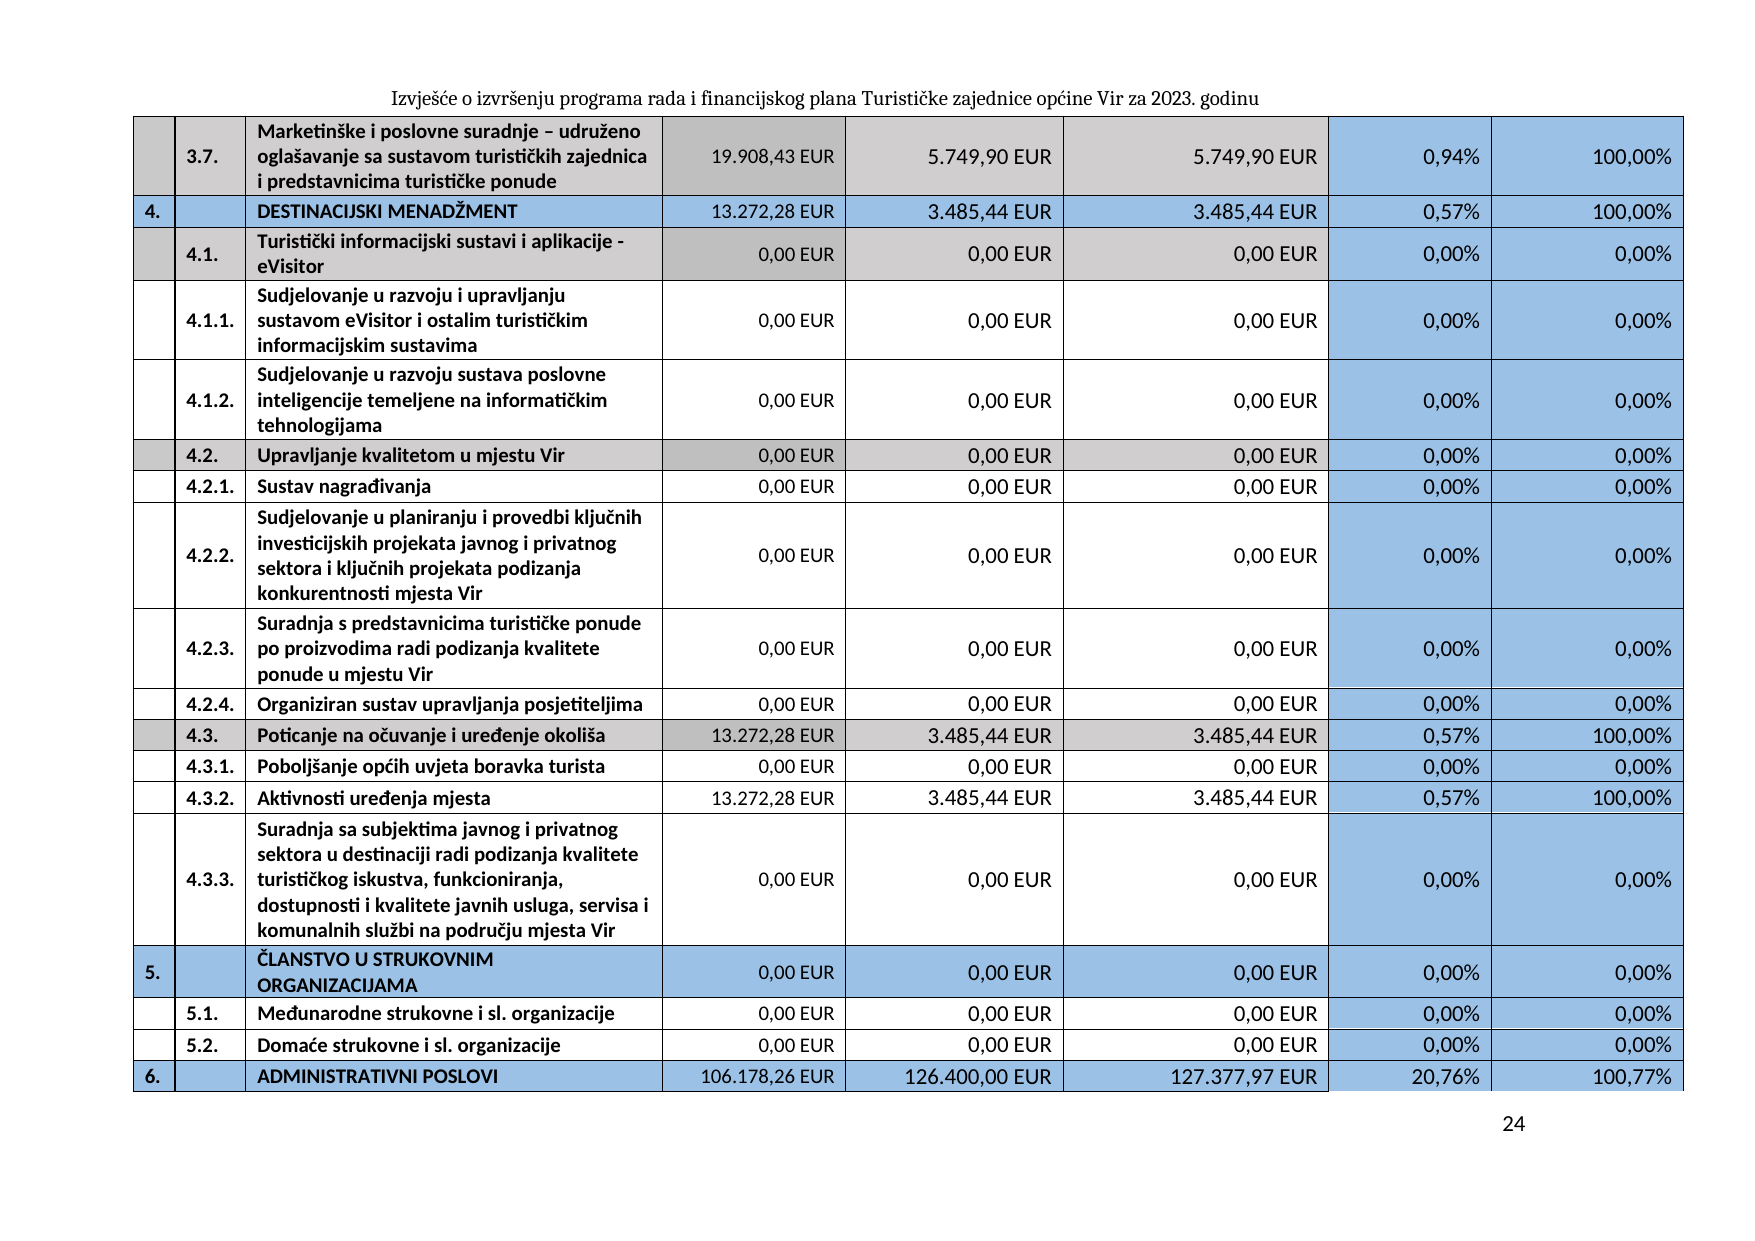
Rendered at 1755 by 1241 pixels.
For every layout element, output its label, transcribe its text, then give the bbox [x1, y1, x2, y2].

table_cell Upravljanje kvalitetom u mjestu Vir [246, 440, 662, 470]
table_cell 0,00 EUR [663, 609, 845, 687]
table_cell 100,00% [1492, 196, 1683, 227]
table_cell 13.272,28 EUR [663, 196, 845, 227]
table_cell 0,00 EUR [1064, 689, 1328, 719]
table_cell 0,00 EUR [663, 814, 845, 945]
table_cell 0,00% [1329, 440, 1491, 470]
table_cell 0,57% [1329, 720, 1491, 750]
table_cell 0,00% [1492, 946, 1683, 997]
table_cell Sudjelovanje u razvoju sustava poslovne inteligencije temeljene na informatičkim tehnologijama [246, 360, 662, 439]
table_cell [176, 1061, 245, 1091]
table_cell 3.485,44 EUR [1064, 720, 1328, 750]
table_cell 0,00 EUR [1064, 814, 1328, 945]
table_cell 0,00 EUR [663, 228, 845, 280]
table_cell 0,00 EUR [846, 1030, 1063, 1060]
table_cell 0,00% [1329, 228, 1491, 280]
table_cell 0,00% [1492, 228, 1683, 280]
table_cell ADMINISTRATIVNI POSLOVI [246, 1061, 662, 1091]
table_cell 4.2.2. [176, 503, 245, 608]
table_cell [134, 360, 174, 439]
table_cell 0,00 EUR [846, 360, 1063, 439]
table_cell Sustav nagrađivanja [246, 471, 662, 502]
table_cell 0,00% [1329, 946, 1491, 997]
table_cell 0,00% [1329, 360, 1491, 439]
table_cell 0,00% [1492, 503, 1683, 608]
table_cell 0,00 EUR [663, 503, 845, 608]
table_cell 0,00 EUR [846, 998, 1063, 1028]
table_cell 0,00% [1492, 689, 1683, 719]
table_cell 0,00 EUR [1064, 998, 1328, 1028]
table_cell 3.485,44 EUR [846, 782, 1063, 812]
table_cell 4.2.4. [176, 689, 245, 719]
table_cell 126.400,00 EUR [846, 1061, 1063, 1091]
table_cell Sudjelovanje u planiranju i provedbi ključnih investicijskih projekata javnog i privatnog sektora i ključnih projekata podizanja konkurentnosti mjesta Vir [246, 503, 662, 608]
table_cell 0,57% [1329, 196, 1491, 227]
table_cell 4.1.1. [176, 281, 245, 359]
table_cell 19.908,43 EUR [663, 117, 845, 195]
table_cell 0,00 EUR [846, 503, 1063, 608]
table_cell 3.7. [176, 117, 245, 195]
table_cell 0,00 EUR [846, 228, 1063, 280]
table_cell [134, 281, 174, 359]
table_cell 0,00 EUR [846, 689, 1063, 719]
table_cell [134, 1030, 174, 1060]
table_cell 100,00% [1492, 117, 1683, 195]
table_cell Suradnja s predstavnicima turističke ponude po proizvodima radi podizanja kvalitete ponude u mjestu Vir [246, 609, 662, 687]
table_cell 4.2.1. [176, 471, 245, 502]
table_cell 5. [134, 946, 174, 997]
table_cell 0,00 EUR [663, 471, 845, 502]
table_cell [176, 196, 245, 227]
table_cell 4.2.3. [176, 609, 245, 687]
table_cell 5.749,90 EUR [846, 117, 1063, 195]
table_cell 0,00% [1492, 1030, 1683, 1060]
table_cell 0,00 EUR [663, 281, 845, 359]
table_cell 0,00% [1492, 998, 1683, 1028]
table_cell 0,00% [1329, 281, 1491, 359]
table_cell 0,00% [1492, 751, 1683, 781]
table_cell Turistički informacijski sustavi i aplikacije - eVisitor [246, 228, 662, 280]
table_cell 0,00% [1329, 689, 1491, 719]
table_cell 0,00% [1329, 1030, 1491, 1060]
table_cell 0,00 EUR [1064, 440, 1328, 470]
table_cell 5.2. [176, 1030, 245, 1060]
table_cell 4.3. [176, 720, 245, 750]
table_cell 4.3.3. [176, 814, 245, 945]
table_cell 0,94% [1329, 117, 1491, 195]
table_cell 0,00 EUR [1064, 503, 1328, 608]
table_cell Aktivnosti uređenja mjesta [246, 782, 662, 812]
table_cell 0,00 EUR [1064, 228, 1328, 280]
table_cell 0,00 EUR [663, 751, 845, 781]
table_cell 3.485,44 EUR [846, 196, 1063, 227]
table_cell 0,00 EUR [846, 814, 1063, 945]
table_cell 0,00% [1492, 471, 1683, 502]
table_cell [134, 782, 174, 812]
table_cell 0,00 EUR [1064, 360, 1328, 439]
table_cell ČLANSTVO U STRUKOVNIM ORGANIZACIJAMA [246, 946, 662, 997]
table_cell 0,00 EUR [663, 360, 845, 439]
table_cell 0,00 EUR [663, 440, 845, 470]
table_cell 3.485,44 EUR [1064, 782, 1328, 812]
table_cell 5.1. [176, 998, 245, 1028]
table_cell [134, 228, 174, 280]
table_cell Domaće strukovne i sl. organizacije [246, 1030, 662, 1060]
table_cell [134, 720, 174, 750]
table_cell 0,00 EUR [846, 751, 1063, 781]
table_cell 0,00% [1329, 503, 1491, 608]
table_cell 6. [134, 1061, 174, 1091]
table_cell 0,00 EUR [663, 689, 845, 719]
table_cell 0,00 EUR [846, 609, 1063, 687]
table_cell 5.749,90 EUR [1064, 117, 1328, 195]
table_cell [134, 814, 174, 945]
table_cell 0,00 EUR [663, 998, 845, 1028]
table_cell 4.1.2. [176, 360, 245, 439]
table_cell [134, 440, 174, 470]
table_cell 0,00% [1329, 814, 1491, 945]
table_cell 4.3.2. [176, 782, 245, 812]
table_cell 0,00% [1492, 814, 1683, 945]
table_cell 0,00 EUR [1064, 751, 1328, 781]
table_cell 4.2. [176, 440, 245, 470]
table_cell [134, 503, 174, 608]
table_cell 0,00 EUR [1064, 946, 1328, 997]
table_cell Sudjelovanje u razvoju i upravljanju sustavom eVisitor i ostalim turističkim informacijskim sustavima [246, 281, 662, 359]
table_cell 0,57% [1329, 782, 1491, 812]
table_cell 0,00 EUR [1064, 281, 1328, 359]
table_cell 4. [134, 196, 174, 227]
table_cell Međunarodne strukovne i sl. organizacije [246, 998, 662, 1028]
table_cell 0,00 EUR [1064, 1030, 1328, 1060]
table_cell [134, 751, 174, 781]
table_cell 0,00% [1492, 281, 1683, 359]
table_cell 0,00 EUR [846, 471, 1063, 502]
table_cell 100,00% [1492, 720, 1683, 750]
table_cell 100,77% [1492, 1061, 1683, 1091]
table_cell DESTINACIJSKI MENADŽMENT [246, 196, 662, 227]
table_cell 0,00 EUR [663, 1030, 845, 1060]
table_cell [134, 117, 174, 195]
table_cell 0,00% [1329, 998, 1491, 1028]
table_cell Poticanje na očuvanje i uređenje okoliša [246, 720, 662, 750]
table_cell 4.1. [176, 228, 245, 280]
table_cell 0,00% [1492, 440, 1683, 470]
table_cell 4.3.1. [176, 751, 245, 781]
table_cell 0,00 EUR [663, 946, 845, 997]
table_cell [134, 689, 174, 719]
table_cell 0,00% [1329, 471, 1491, 502]
table_cell 127.377,97 EUR [1064, 1061, 1328, 1091]
table_cell 0,00 EUR [846, 946, 1063, 997]
table_cell 0,00 EUR [1064, 471, 1328, 502]
table_cell 13.272,28 EUR [663, 782, 845, 812]
table_cell Suradnja sa subjektima javnog i privatnog sektora u destinaciji radi podizanja kvalitete turističkog iskustva, funkcioniranja, dostupnosti i kvalitete javnih usluga, servisa i komunalnih službi na području mjesta Vir [246, 814, 662, 945]
table_cell 0,00% [1329, 751, 1491, 781]
table_cell 106.178,26 EUR [663, 1061, 845, 1091]
table_cell 0,00% [1329, 609, 1491, 687]
table_cell [176, 946, 245, 997]
table_cell 0,00 EUR [1064, 609, 1328, 687]
table_cell [134, 998, 174, 1028]
table_cell 0,00% [1492, 609, 1683, 687]
table_cell Organiziran sustav upravljanja posjetiteljima [246, 689, 662, 719]
table_cell 20,76% [1329, 1061, 1491, 1091]
table_cell [134, 609, 174, 687]
table_cell 13.272,28 EUR [663, 720, 845, 750]
table_cell 0,00 EUR [846, 440, 1063, 470]
table_cell [134, 471, 174, 502]
table_cell 3.485,44 EUR [846, 720, 1063, 750]
table_cell Marketinške i poslovne suradnje – udruženo oglašavanje sa sustavom turističkih zajednica i predstavnicima turističke ponude [246, 117, 662, 195]
table_cell 3.485,44 EUR [1064, 196, 1328, 227]
table_cell 0,00 EUR [846, 281, 1063, 359]
table_cell Poboljšanje općih uvjeta boravka turista [246, 751, 662, 781]
table_cell 100,00% [1492, 782, 1683, 812]
table_cell 0,00% [1492, 360, 1683, 439]
